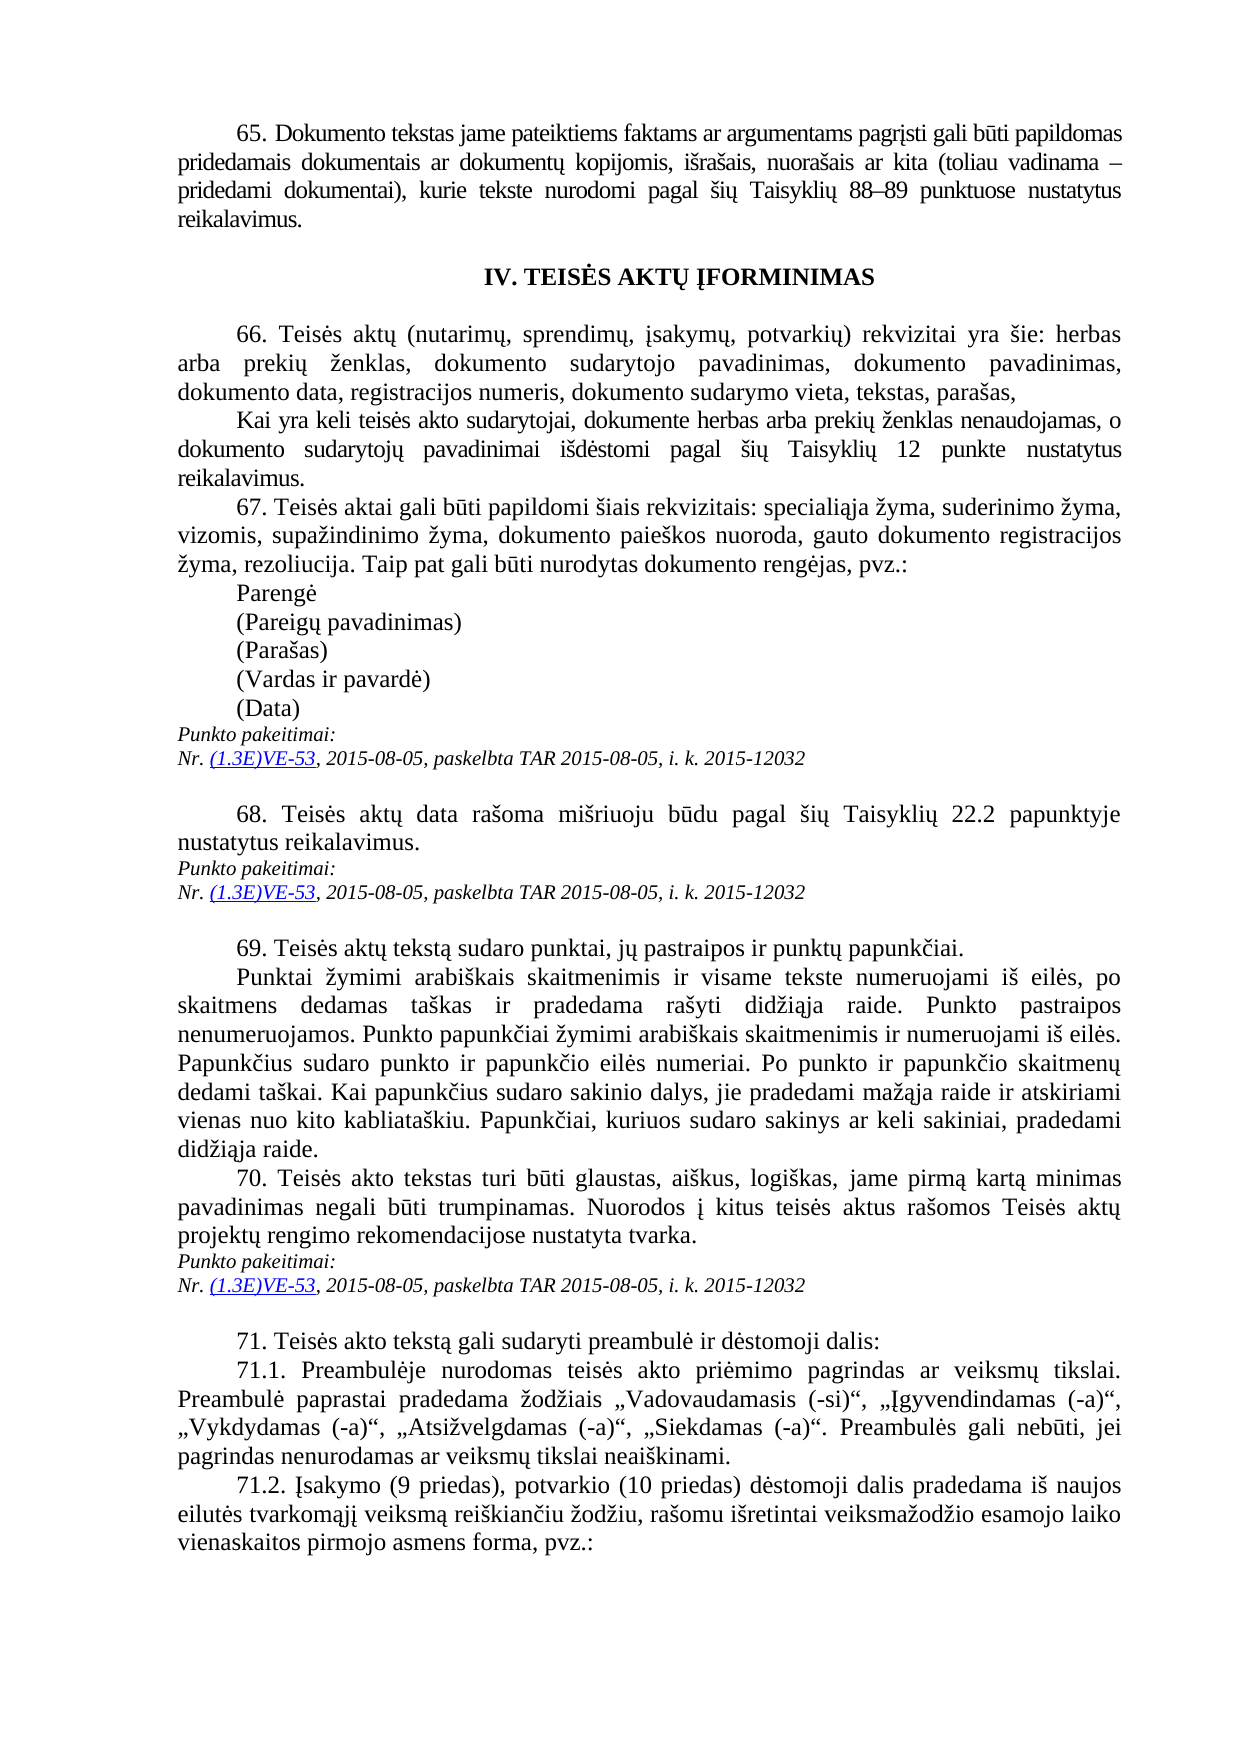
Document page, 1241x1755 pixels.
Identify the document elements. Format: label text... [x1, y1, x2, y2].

text (Data) [177, 693, 1122, 722]
text 68. Teisės aktų data rašoma mišriuoju būdu pagal šių Taisyklių 22.2 papunktyje nustatytus reikalavimus. [177, 799, 1122, 856]
text 69. Teisės aktų tekstą sudaro punktai, jų pastraipos ir punktų papunkčiai. [177, 933, 1122, 962]
text Punkto pakeitimai: [177, 856, 1122, 880]
text (Parašas) [177, 636, 1122, 664]
text Kai yra keli teisės akto sudarytojai, dokumente herbas arba prekių ženklas nenaudojamas, o dokumento sudarytojų pavadinimai išdėstomi pagal šių Taisyklių 12 punkte nustatytus reikalavimus. [177, 406, 1122, 492]
text Punkto pakeitimai: [177, 722, 1122, 746]
text IV. TEISĖS AKTŲ ĮFORMINIMAS [177, 262, 1122, 291]
text Punktai žymimi arabiškais skaitmenimis ir visame tekste numeruojami iš eilės, po skaitmens dedamas taškas ir pradedama rašyti didžiąja raide. Punkto pastraipos nenumeruojamos. Punkto papunkčiai žymimi arabiškais skaitmenimis ir numeruojami iš eilės. Papunkčius sudaro punkto ir papunkčio eilės numeriai. Po punkto ir papunkčio skaitmenų dedami taškai. Kai papunkčius sudaro sakinio dalys, jie pradedami mažąja raide ir atskiriami vienas nuo kito kabliataškiu. Papunkčiai, kuriuos sudaro sakinys ar keli sakiniai, pradedami didžiąja raide. [177, 962, 1122, 1163]
text Nr. (1.3E)VE-53, 2015-08-05, paskelbta TAR 2015-08-05, i. k. 2015-12032 [177, 746, 1122, 770]
text Nr. (1.3E)VE-53, 2015-08-05, paskelbta TAR 2015-08-05, i. k. 2015-12032 [177, 1273, 1122, 1297]
text 71.2. Įsakymo (9 priedas), potvarkio (10 priedas) dėstomoji dalis pradedama iš naujos eilutės tvarkomąjį veiksmą reiškiančiu žodžiu, rašomu išretintai veiksmažodžio esamojo laiko vienaskaitos pirmojo asmens forma, pvz.: [177, 1470, 1122, 1556]
text (Vardas ir pavardė) [177, 664, 1122, 693]
text (Pareigų pavadinimas) [177, 607, 1122, 636]
text Nr. (1.3E)VE-53, 2015-08-05, paskelbta TAR 2015-08-05, i. k. 2015-12032 [177, 880, 1122, 904]
text Punkto pakeitimai: [177, 1249, 1122, 1273]
text 70. Teisės akto tekstas turi būti glaustas, aiškus, logiškas, jame pirmą kartą minimas pavadinimas negali būti trumpinamas. Nuorodos į kitus teisės aktus rašomos Teisės aktų projektų rengimo rekomendacijose nustatyta tvarka. [177, 1163, 1122, 1249]
text 65. Dokumento tekstas jame pateiktiems faktams ar argumentams pagrįsti gali būti papildomas pridedamais dokumentais ar dokumentų kopijomis, išrašais, nuorašais ar kita (toliau vadinama – pridedami dokumentai), kurie tekste nurodomi pagal šių Taisyklių 88–89 punktuose nustatytus reikalavimus. [177, 118, 1122, 233]
text 71.1. Preambulėje nurodomas teisės akto priėmimo pagrindas ar veiksmų tikslai. Preambulė paprastai pradedama žodžiais „Vadovaudamasis (-si)“, „Įgyvendindamas (-a)“, „Vykdydamas (-a)“, „Atsižvelgdamas (-a)“, „Siekdamas (-a)“. Preambulės gali nebūti, jei pagrindas nenurodamas ar veiksmų tikslai neaiškinami. [177, 1355, 1122, 1470]
text 71. Teisės akto tekstą gali sudaryti preambulė ir dėstomoji dalis: [177, 1326, 1122, 1355]
text 66. Teisės aktų (nutarimų, sprendimų, įsakymų, potvarkių) rekvizitai yra šie: herbas arba prekių ženklas, dokumento sudarytojo pavadinimas, dokumento pavadinimas, dokumento data, registracijos numeris, dokumento sudarymo vieta, tekstas, parašas, [177, 319, 1122, 406]
text 67. Teisės aktai gali būti papildomi šiais rekvizitais: specialiąja žyma, suderinimo žyma, vizomis, supažindinimo žyma, dokumento paieškos nuoroda, gauto dokumento registracijos žyma, rezoliucija. Taip pat gali būti nurodytas dokumento rengėjas, pvz.: [177, 492, 1122, 578]
text Parengė [177, 578, 1122, 607]
